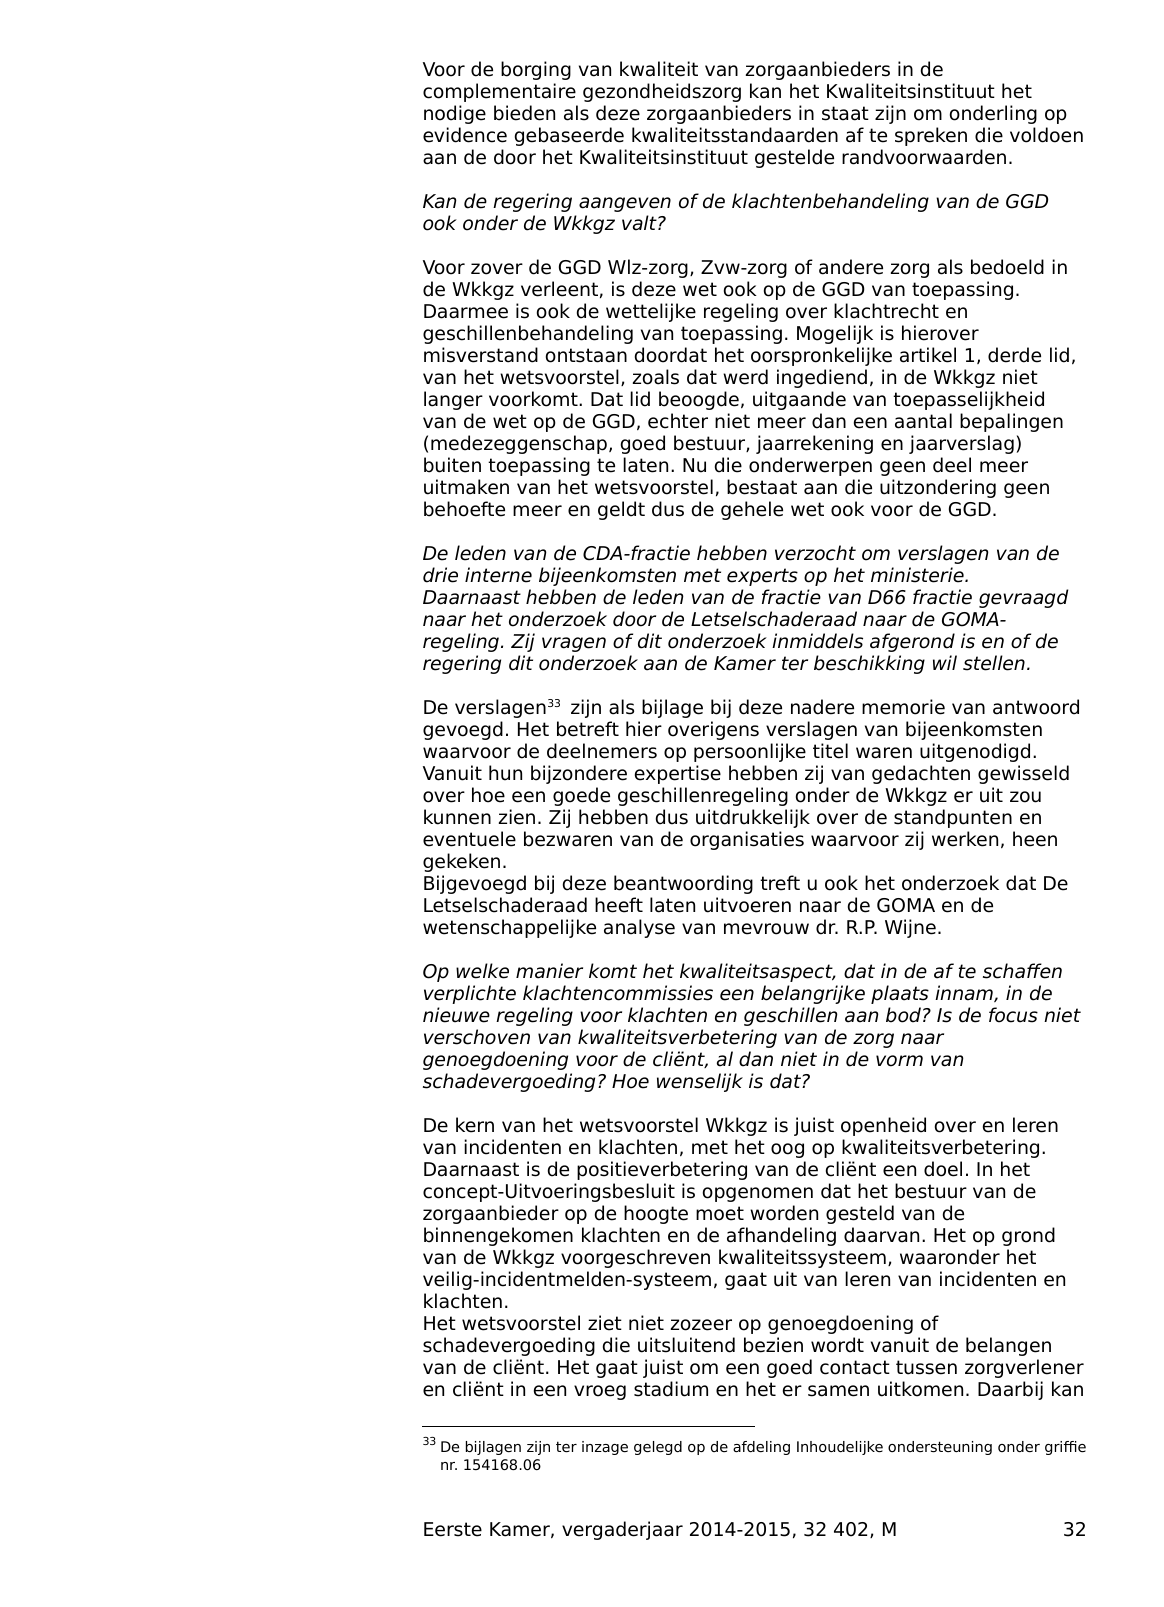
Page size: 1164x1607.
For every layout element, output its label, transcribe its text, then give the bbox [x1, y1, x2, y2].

text Voor de borging van kwaliteit van zorgaanbieders in de complementaire gezondheidszorg kan het Kwaliteitsinstituut het nodige bieden als deze zorgaanbieders in staat zijn om onderling op evidence gebaseerde kwaliteitsstandaarden af te spreken die voldoen aan de door het Kwaliteitsinstituut gestelde randvoorwaarden. [422, 59, 1087, 169]
text Voor zover de GGD Wlz-zorg, Zvw-zorg of andere zorg als bedoeld in de Wkkgz verleent, is deze wet ook op de GGD van toepassing. Daarmee is ook de wettelijke regeling over klachtrecht en geschillenbehandeling van toepassing. Mogelijk is hierover misverstand ontstaan doordat het oorspronkelijke artikel 1, derde lid, van het wetsvoorstel, zoals dat werd ingediend, in de Wkkgz niet langer voorkomt. Dat lid beoogde, uitgaande van toepasselijkheid van de wet op de GGD, echter niet meer dan een aantal bepalingen (medezeggenschap, goed bestuur, jaarrekening en jaarverslag) buiten toepassing te laten. Nu die onderwerpen geen deel meer uitmaken van het wetsvoorstel, bestaat aan die uitzondering geen behoefte meer en geldt dus de gehele wet ook voor de GGD. [422, 257, 1087, 521]
text Op welke manier komt het kwaliteitsaspect, dat in de af te schaffen verplichte klachtencommissies een belangrijke plaats innam, in de nieuwe regeling voor klachten en geschillen aan bod? Is de focus niet verschoven van kwaliteitsverbetering van de zorg naar genoegdoening voor de cliënt, al dan niet in de vorm van schadevergoeding? Hoe wenselijk is dat? [422, 961, 1087, 1093]
text Het wetsvoorstel ziet niet zozeer op genoegdoening of schadevergoeding die uitsluitend bezien wordt vanuit de belangen van de cliënt. Het gaat juist om een goed contact tussen zorgverlener en cliënt in een vroeg stadium en het er samen uitkomen. Daarbij kan [422, 1313, 1087, 1401]
text De leden van de CDA-fractie hebben verzocht om verslagen van de drie interne bijeenkomsten met experts op het ministerie. [422, 543, 1087, 587]
text Kan de regering aangeven of de klachtenbehandeling van de GGD ook onder de Wkkgz valt? [422, 191, 1087, 235]
text De verslagen zijn als bijlage bij deze nadere memorie van antwoord gevoegd. Het betreft hier overigens verslagen van bijeenkomsten waarvoor de deelnemers op persoonlijke titel waren uitgenodigd. Vanuit hun bijzondere expertise hebben zij van gedachten gewisseld over hoe een goede geschillenregeling onder de Wkkgz er uit zou kunnen zien. Zij hebben dus uitdrukkelijk over de standpunten en eventuele bezwaren van de organisaties waarvoor zij werken, heen gekeken. [422, 697, 1087, 873]
text Daarnaast hebben de leden van de fractie van D66 fractie gevraagd naar het onderzoek door de Letselschaderaad naar de GOMA-regeling. Zij vragen of dit onderzoek inmiddels afgerond is en of de regering dit onderzoek aan de Kamer ter beschikking wil stellen. [422, 587, 1087, 675]
text De kern van het wetsvoorstel Wkkgz is juist openheid over en leren van incidenten en klachten, met het oog op kwaliteitsverbetering. Daarnaast is de positieverbetering van de cliënt een doel. In het concept-Uitvoeringsbesluit is opgenomen dat het bestuur van de zorgaanbieder op de hoogte moet worden gesteld van de binnengekomen klachten en de afhandeling daarvan. Het op grond van de Wkkgz voorgeschreven kwaliteitssysteem, waaronder het veilig-incidentmelden-systeem, gaat uit van leren van incidenten en klachten. [422, 1115, 1087, 1313]
text Bijgevoegd bij deze beantwoording treft u ook het onderzoek dat De Letselschaderaad heeft laten uitvoeren naar de GOMA en de wetenschappelijke analyse van mevrouw dr. R.P. Wijne. [422, 873, 1087, 939]
text De bijlagen zijn ter inzage gelegd op de afdeling Inhoudelijke ondersteuning onder griffie nr. 154168.06 [422, 1435, 1087, 1474]
